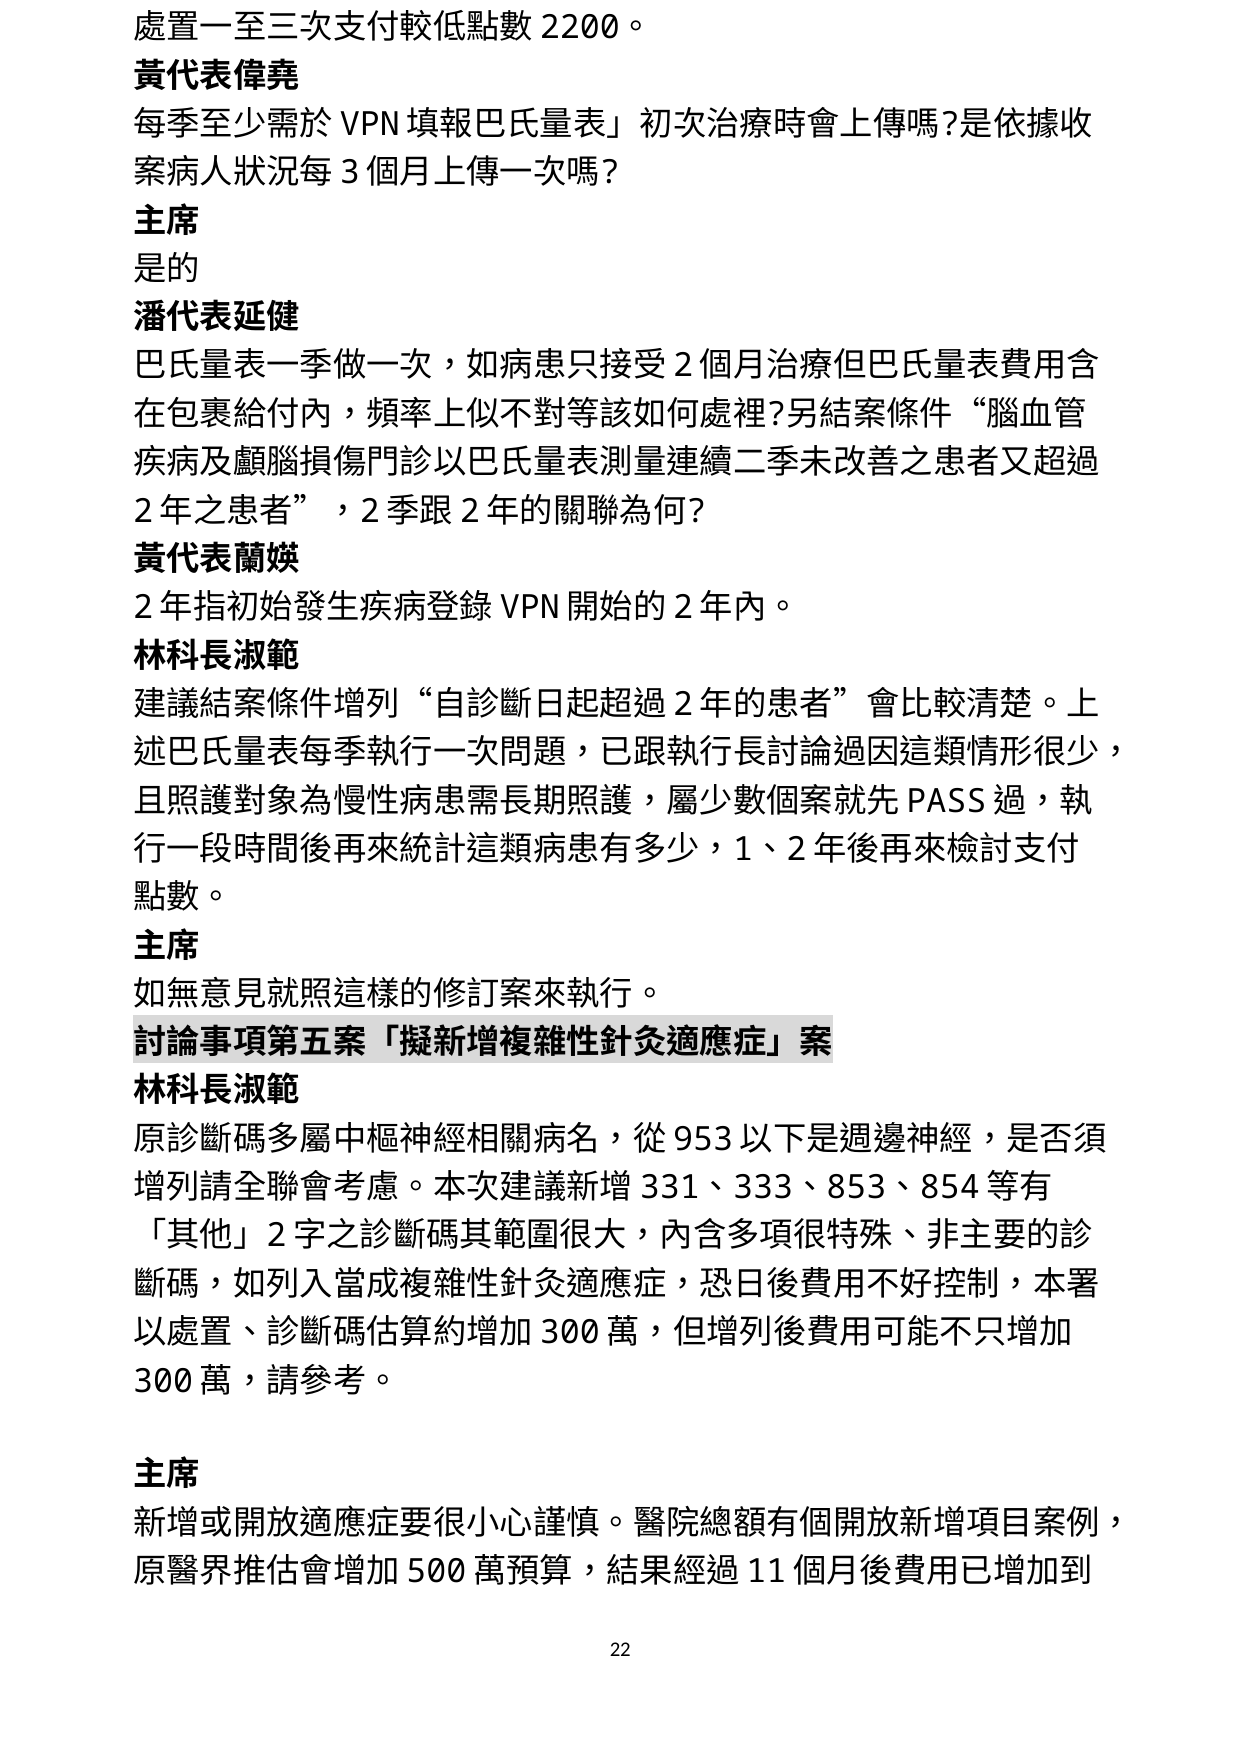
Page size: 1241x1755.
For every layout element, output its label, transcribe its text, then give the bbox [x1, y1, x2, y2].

text 主席 [133, 193, 1107, 242]
text 潘代表延健 [133, 290, 1107, 338]
text 巴氏量表一季做一次，如病患只接受2個月治療但巴氏量表費用含在包裹給付內，頻率上似不對等該如何處裡?另結案條件“腦血管疾病及顱腦損傷門診以巴氏量表測量連續二季未改善之患者又超過2年之患者”，2季跟2年的關聯為何? [133, 338, 1107, 532]
text 主席 [133, 918, 1107, 967]
text 新增或開放適應症要很小心謹慎。醫院總額有個開放新增項目案例，原醫界推估會增加500萬預算，結果經過11個月後費用已增加到6億，最後決議以低於0.01折付，我們知道中醫想提供更深度的服務，為避免產生後續困擾，所以提供意見給各代表參考。 [133, 1495, 1107, 1592]
text 林科長淑範 [133, 1063, 1107, 1111]
text 建議結案條件增列“自診斷日起超過2年的患者”會比較清楚。上述巴氏量表每季執行一次問題，已跟執行長討論過因這類情形很少，且照護對象為慢性病患需長期照護，屬少數個案就先PASS過，執行一段時間後再來統計這類病患有多少，1、2年後再來檢討支付點數。 [133, 677, 1107, 918]
text 林科長淑範 [133, 628, 1107, 677]
text 原診斷碼多屬中樞神經相關病名，從953以下是週邊神經，是否須增列請全聯會考慮。本次建議新增331、333、853、854等有「其他」2字之診斷碼其範圍很大，內含多項很特殊、非主要的診斷碼，如列入當成複雜性針灸適應症，恐日後費用不好控制，本署以處置、診斷碼估算約增加300萬，但增列後費用可能不只增加300萬，請參考。 [133, 1111, 1107, 1402]
text 是的 [133, 242, 1107, 290]
text 討論事項第五案「擬新增複雜性針灸適應症」案 [133, 1015, 1107, 1063]
text 如無意見就照這樣的修訂案來執行。 [133, 967, 1107, 1015]
text 黃代表偉堯 [133, 48, 1107, 97]
text 黃代表蘭媖 [133, 532, 1107, 580]
text 每季至少需於VPN填報巴氏量表」初次治療時會上傳嗎?是依據收案病人狀況每3個月上傳一次嗎? [133, 97, 1107, 193]
text 2年指初始發生疾病登錄VPN開始的2年內。 [133, 580, 1107, 628]
text 處置一至三次支付較低點數2200。 [133, 0, 1107, 48]
text 主席 [133, 1447, 1107, 1495]
